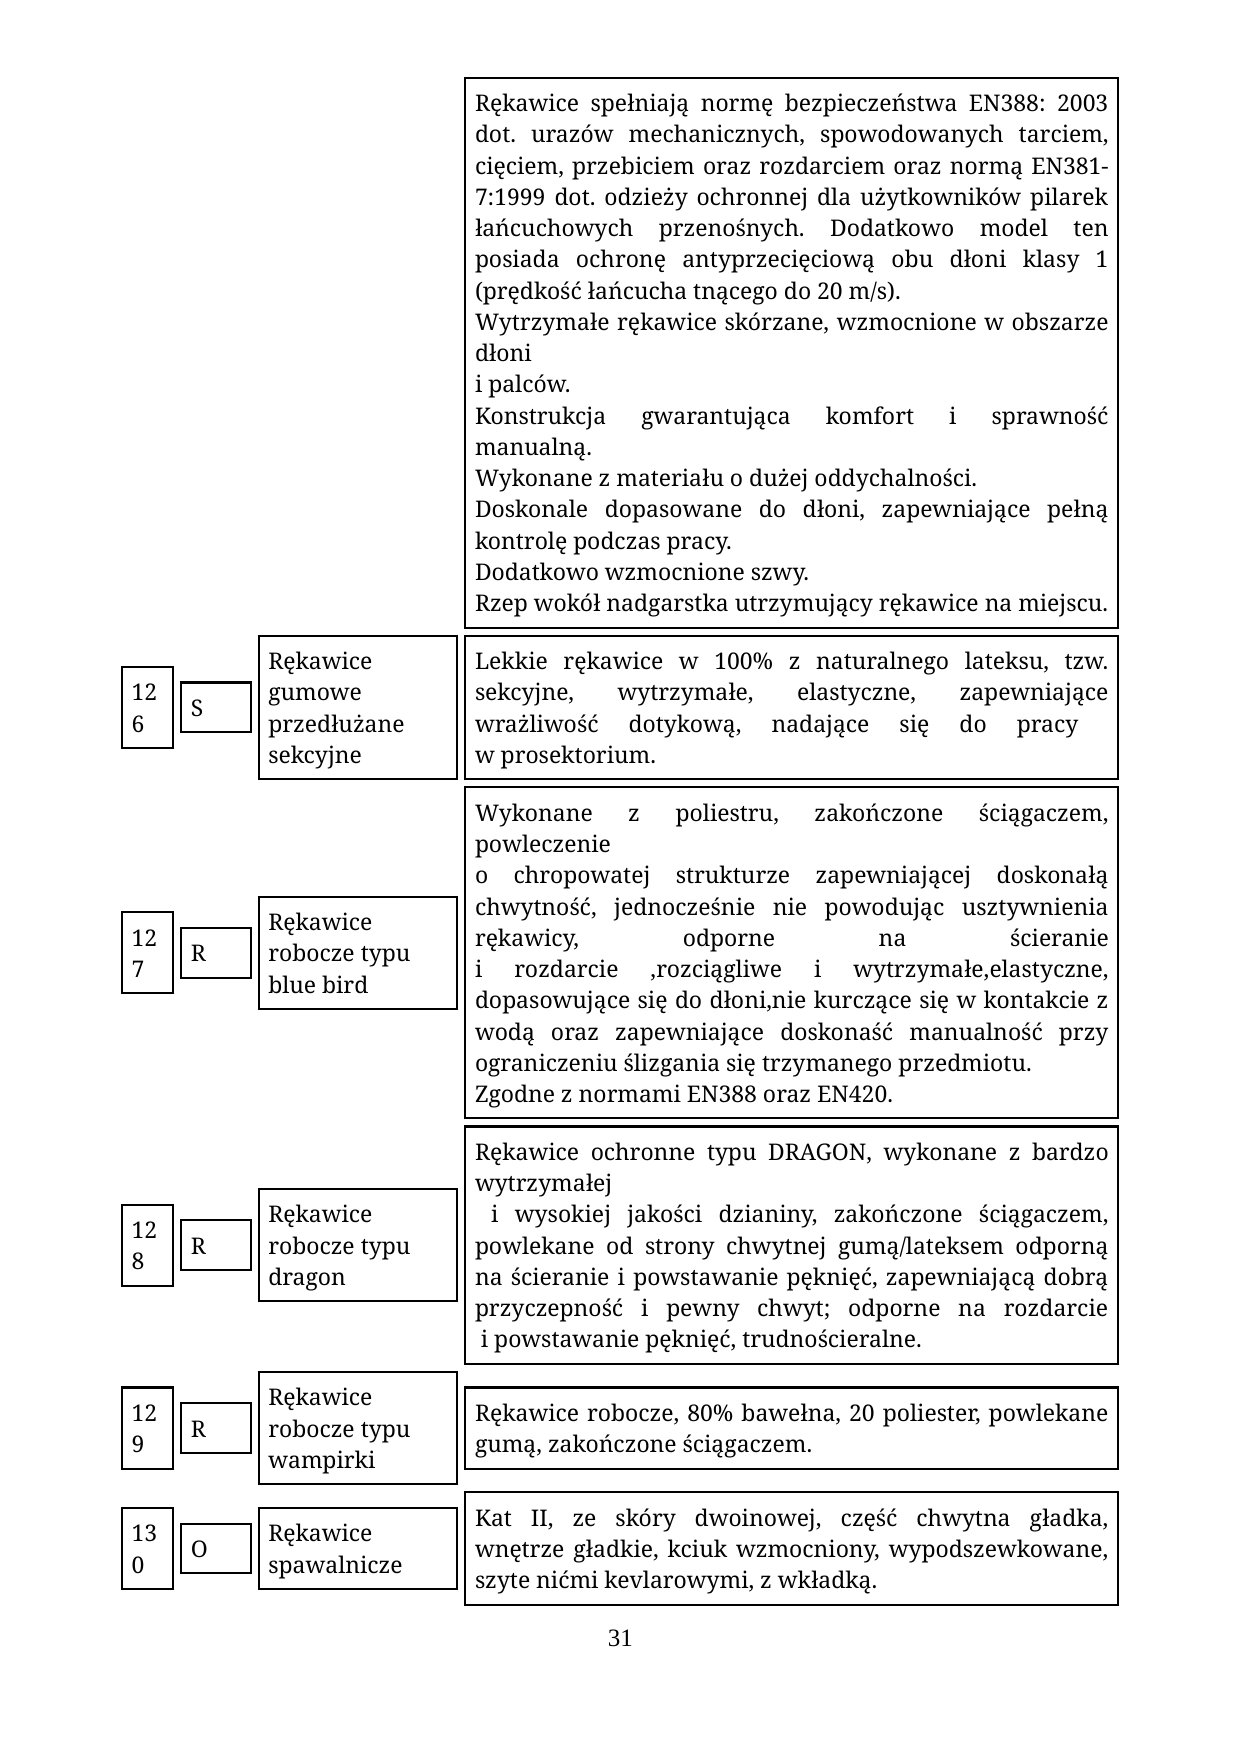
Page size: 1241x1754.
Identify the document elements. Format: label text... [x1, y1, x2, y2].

table_cell [118, 74, 177, 632]
table_cell Rękawice robocze, 80% bawełna, 20 poliester, powlekane gumą, zakończone ściągaczem. [461, 1368, 1122, 1488]
table_cell Rękawice spawalnicze [255, 1488, 461, 1609]
table_cell 128 [118, 1123, 177, 1368]
table_cell Rękawice robocze typu wampirki [255, 1368, 461, 1488]
table_cell R [177, 1123, 255, 1368]
table_cell Lekkie rękawice w 100% z naturalnego lateksu, tzw. sekcyjne, wytrzymałe, elastyczne, zapewniające wrażliwość dotykową, nadające się do pracy w prosektorium. [461, 632, 1122, 783]
table_cell 130 [118, 1488, 177, 1609]
table_cell Rękawice spełniają normę bezpieczeństwa EN388: 2003 dot. urazów mechanicznych, spowodowanych tarciem, cięciem, przebiciem oraz rozdarciem oraz normą EN381-7:1999 dot. odzieży ochronnej dla użytkowników pilarek łańcuchowych przenośnych. Dodatkowo model ten posiada ochronę antyprzecięciową obu dłoni klasy 1 (prędkość łańcucha tnącego do 20 m/s). Wytrzymałe rękawice skórzane, wzmocnione w obszarze dłoni i palców. Konstrukcja gwarantująca komfort i sprawność manualną. Wykonane z materiału o dużej oddychalności. Doskonale dopasowane do dłoni, zapewniające pełną kontrolę podczas pracy. Dodatkowo wzmocnione szwy. Rzep wokół nadgarstka utrzymujący rękawice na miejscu. [461, 74, 1122, 632]
table_cell O [177, 1488, 255, 1609]
table_cell Rękawice gumowe przedłużane sekcyjne [255, 632, 461, 783]
table_cell Kat II, ze skóry dwoinowej, część chwytna gładka, wnętrze gładkie, kciuk wzmocniony, wypodszewkowane, szyte nićmi kevlarowymi, z wkładką. [461, 1488, 1122, 1609]
table_cell [255, 74, 461, 632]
table_cell 126 [118, 632, 177, 783]
table_cell 129 [118, 1368, 177, 1488]
table_cell [177, 74, 255, 632]
table_cell R [177, 783, 255, 1122]
table_cell Wykonane z poliestru, zakończone ściągaczem, powleczenie o chropowatej strukturze zapewniającej doskonałą chwytność, jednocześnie nie powodując usztywnienia rękawicy, odporne na ścieranie i rozdarcie ,rozciągliwe i wytrzymałe,elastyczne, dopasowujące się do dłoni,nie kurczące się w kontakcie z wodą oraz zapewniające doskonaść manualność przy ograniczeniu ślizgania się trzymanego przedmiotu. Zgodne z normami EN388 oraz EN420. [461, 783, 1122, 1122]
table_cell R [177, 1368, 255, 1488]
table_cell Rękawice robocze typu dragon [255, 1123, 461, 1368]
table_cell 127 [118, 783, 177, 1122]
table_cell S [177, 632, 255, 783]
table_cell Rękawice ochronne typu DRAGON, wykonane z bardzo wytrzymałej i wysokiej jakości dzianiny, zakończone ściągaczem, powlekane od strony chwytnej gumą/lateksem odporną na ścieranie i powstawanie pęknięć, zapewniającą dobrą przyczepność i pewny chwyt; odporne na rozdarcie i powstawanie pęknięć, trudnościeralne. [461, 1123, 1122, 1368]
table_cell Rękawice robocze typu blue bird [255, 783, 461, 1122]
